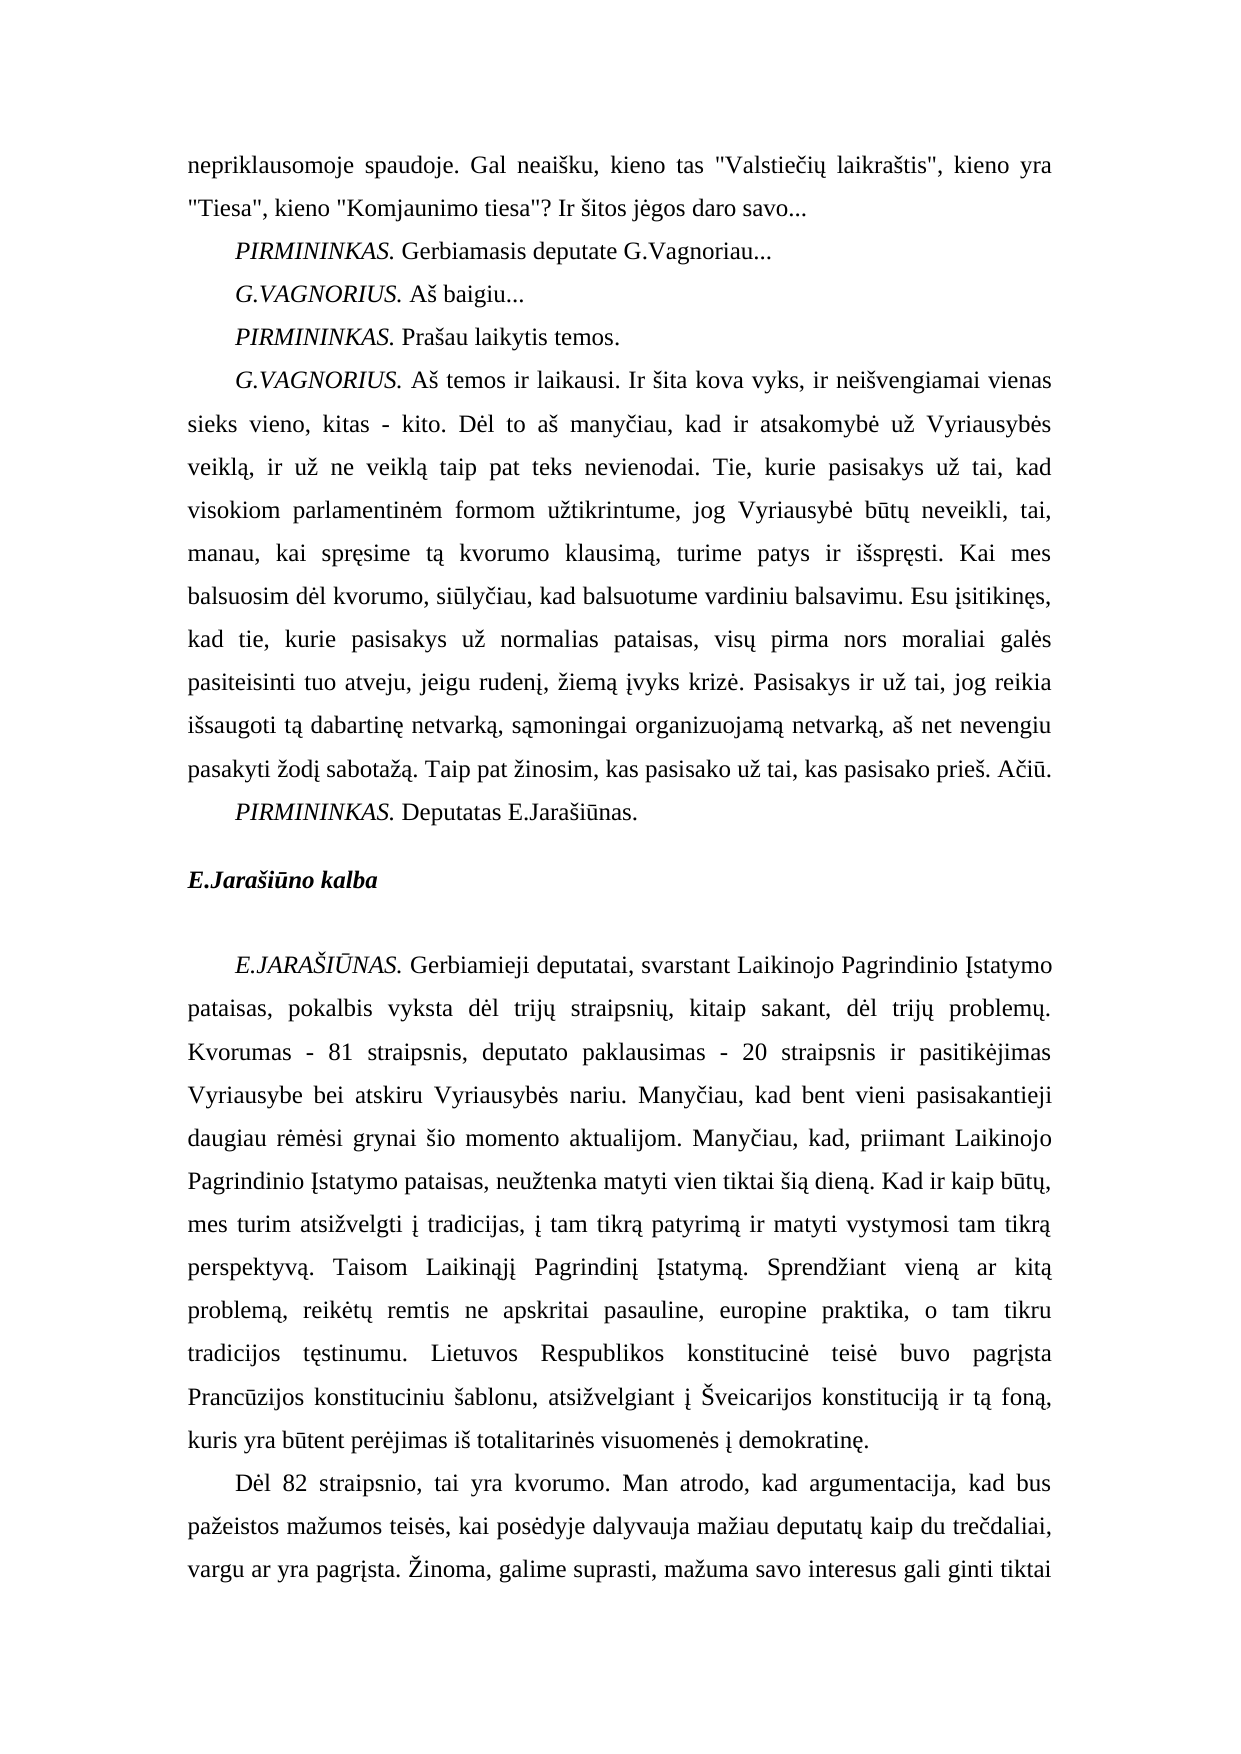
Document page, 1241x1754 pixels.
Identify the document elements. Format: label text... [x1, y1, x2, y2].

text PIRMININKAS. Gerbiamasis deputate G.Vagnoriau... [187, 236, 1053, 265]
text G.VAGNORIUS. Aš temos ir laikausi. Ir šita kova vyks, ir neišvengiamai vienas sieks vieno, kitas - kito. Dėl to aš manyčiau, kad ir atsakomybė už Vyriausybės veiklą, ir už ne veiklą taip pat teks nevienodai. Tie, kurie pasisakys už tai, kad visokiom parlamentinėm formom užtikrintume, jog Vyriausybė būtų neveikli, tai, manau, kai spręsime tą kvorumo klausimą, turime patys ir išspręsti. Kai mes balsuosim dėl kvorumo, siūlyčiau, kad balsuotume vardiniu balsavimu. Esu įsitikinęs, kad tie, kurie pasisakys už normalias pataisas, visų pirma nors moraliai galės pasiteisinti tuo atveju, jeigu rudenį, žiemą įvyks krizė. Pasisakys ir už tai, jog reikia išsaugoti tą dabartinę netvarką, sąmoningai organizuojamą netvarką, aš net nevengiu pasakyti žodį sabotažą. Taip pat žinosim, kas pasisako už tai, kas pasisako prieš. Ačiū. [187, 366, 1053, 782]
text PIRMININKAS. Prašau laikytis temos. [187, 322, 1053, 351]
subtitle E.Jarašiūno kalba [187, 865, 1053, 894]
text PIRMININKAS. Deputatas E.Jarašiūnas. [187, 797, 1053, 826]
text nepriklausomoje spaudoje. Gal neaišku, kieno tas "Valstiečių laikraštis", kieno yra "Tiesa", kieno "Komjaunimo tiesa"? Ir šitos jėgos daro savo... [187, 150, 1053, 222]
text G.VAGNORIUS. Aš baigiu... [187, 279, 1053, 308]
text Dėl 82 straipsnio, tai yra kvorumo. Man atrodo, kad argumentacija, kad bus pažeistos mažumos teisės, kai posėdyje dalyvauja mažiau deputatų kaip du trečdaliai, vargu ar yra pagrįsta. Žinoma, galime suprasti, mažuma savo interesus gali ginti tiktai [187, 1468, 1053, 1583]
text E.JARAŠIŪNAS. Gerbiamieji deputatai, svarstant Laikinojo Pagrindinio Įstatymo pataisas, pokalbis vyksta dėl trijų straipsnių, kitaip sakant, dėl trijų problemų. Kvorumas - 81 straipsnis, deputato paklausimas - 20 straipsnis ir pasitikėjimas Vyriausybe bei atskiru Vyriausybės nariu. Manyčiau, kad bent vieni pasisakantieji daugiau rėmėsi grynai šio momento aktualijom. Manyčiau, kad, priimant Laikinojo Pagrindinio Įstatymo pataisas, neužtenka matyti vien tiktai šią dieną. Kad ir kaip būtų, mes turim atsižvelgti į tradicijas, į tam tikrą patyrimą ir matyti vystymosi tam tikrą perspektyvą. Taisom Laikinąjį Pagrindinį Įstatymą. Sprendžiant vieną ar kitą problemą, reikėtų remtis ne apskritai pasauline, europine praktika, o tam tikru tradicijos tęstinumu. Lietuvos Respublikos konstitucinė teisė buvo pagrįsta Prancūzijos konstituciniu šablonu, atsižvelgiant į Šveicarijos konstituciją ir tą foną, kuris yra būtent perėjimas iš totalitarinės visuomenės į demokratinę. [187, 950, 1053, 1453]
